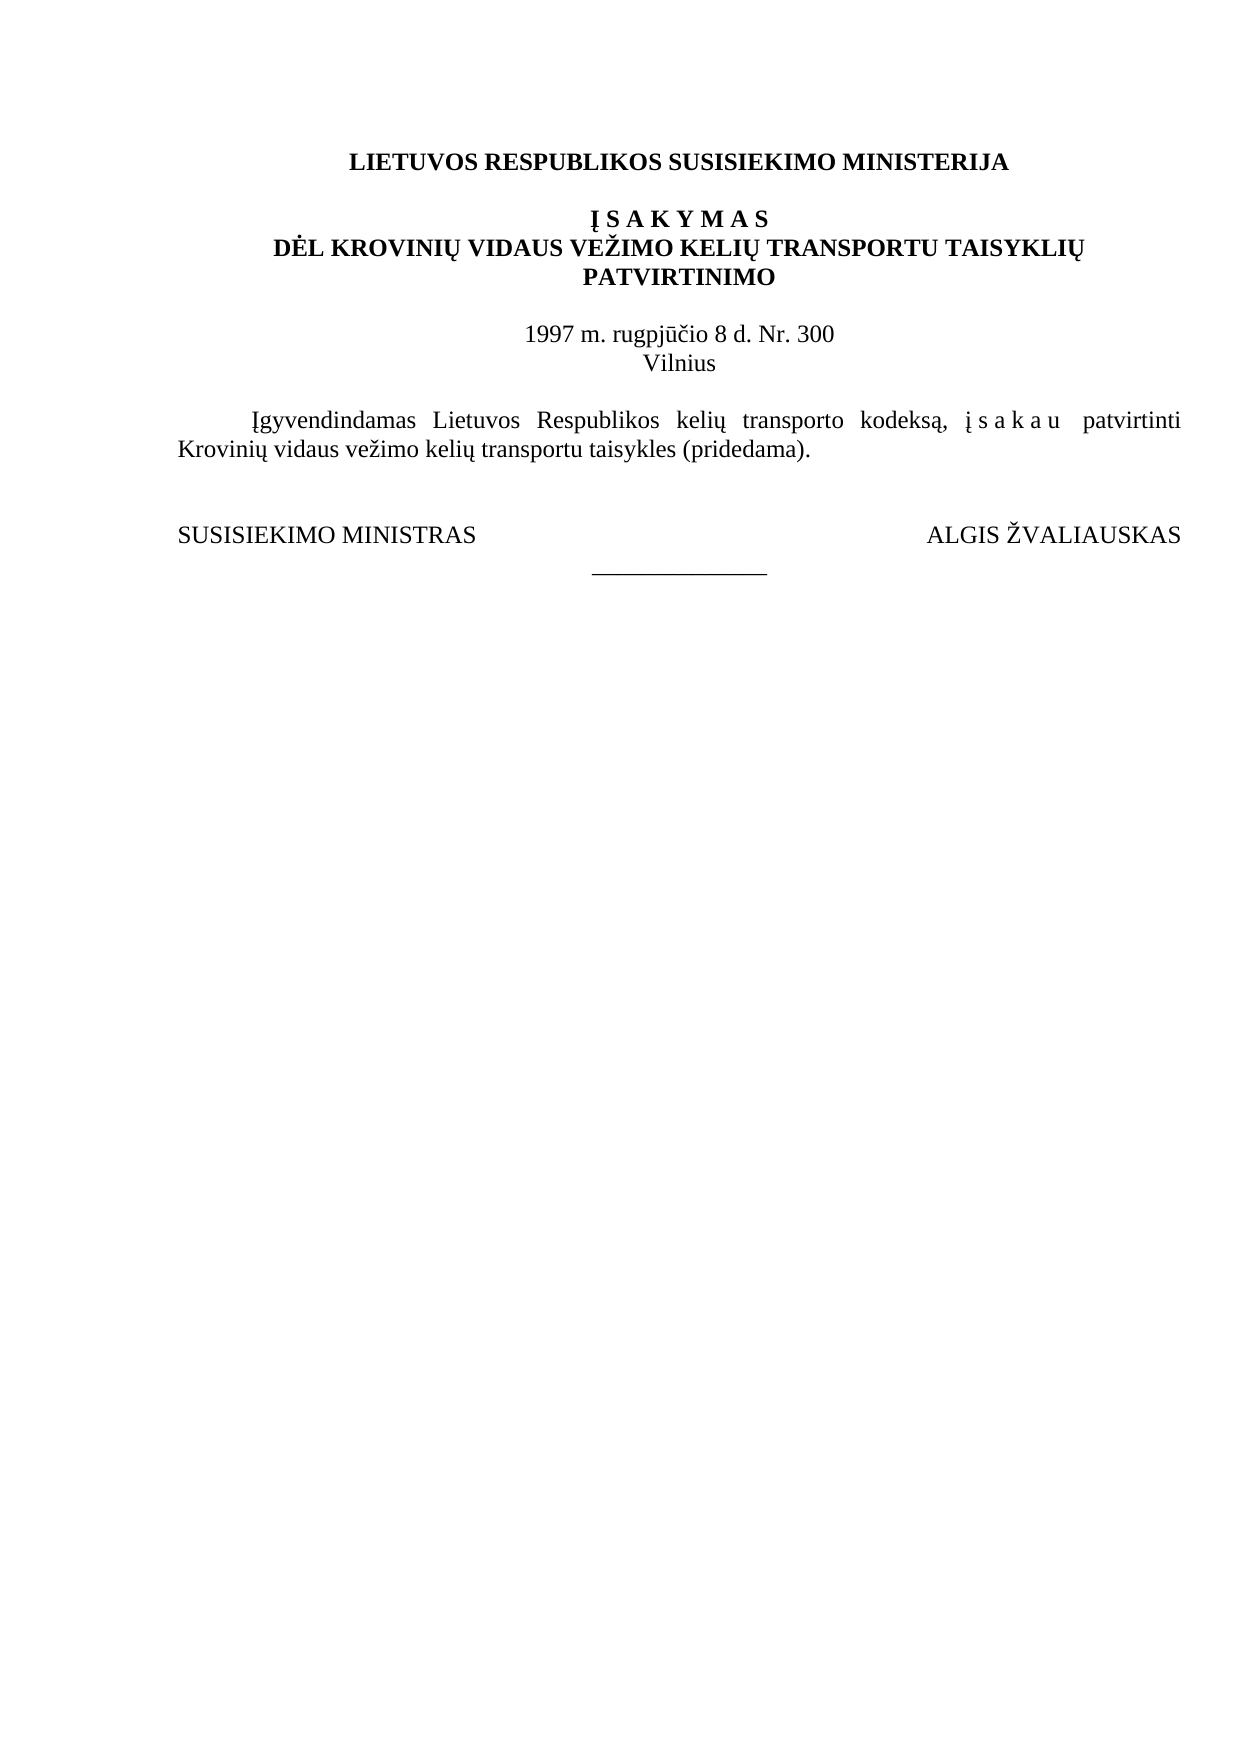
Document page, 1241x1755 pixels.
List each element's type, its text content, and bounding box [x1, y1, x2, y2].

text Vilnius [177, 348, 1181, 377]
text Į S A K Y M A S [177, 204, 1181, 233]
text SUSISIEKIMO MINISTRAS ALGIS ŽVALIAUSKAS [177, 521, 1181, 549]
text ______________ [177, 549, 1181, 578]
text LIETUVOS RESPUBLIKOS SUSISIEKIMO MINISTERIJA [177, 147, 1181, 176]
text 1997 m. rugpjūčio 8 d. Nr. 300 [177, 319, 1181, 348]
text DĖL KROVINIŲ VIDAUS VEŽIMO KELIŲ TRANSPORTU TAISYKLIŲ PATVIRTINIMO [177, 233, 1181, 291]
text Įgyvendindamas Lietuvos Respublikos kelių transporto kodeksą, įsakau patvirtinti Krovinių vidaus vežimo kelių transportu taisykles (pridedama). [177, 406, 1181, 463]
